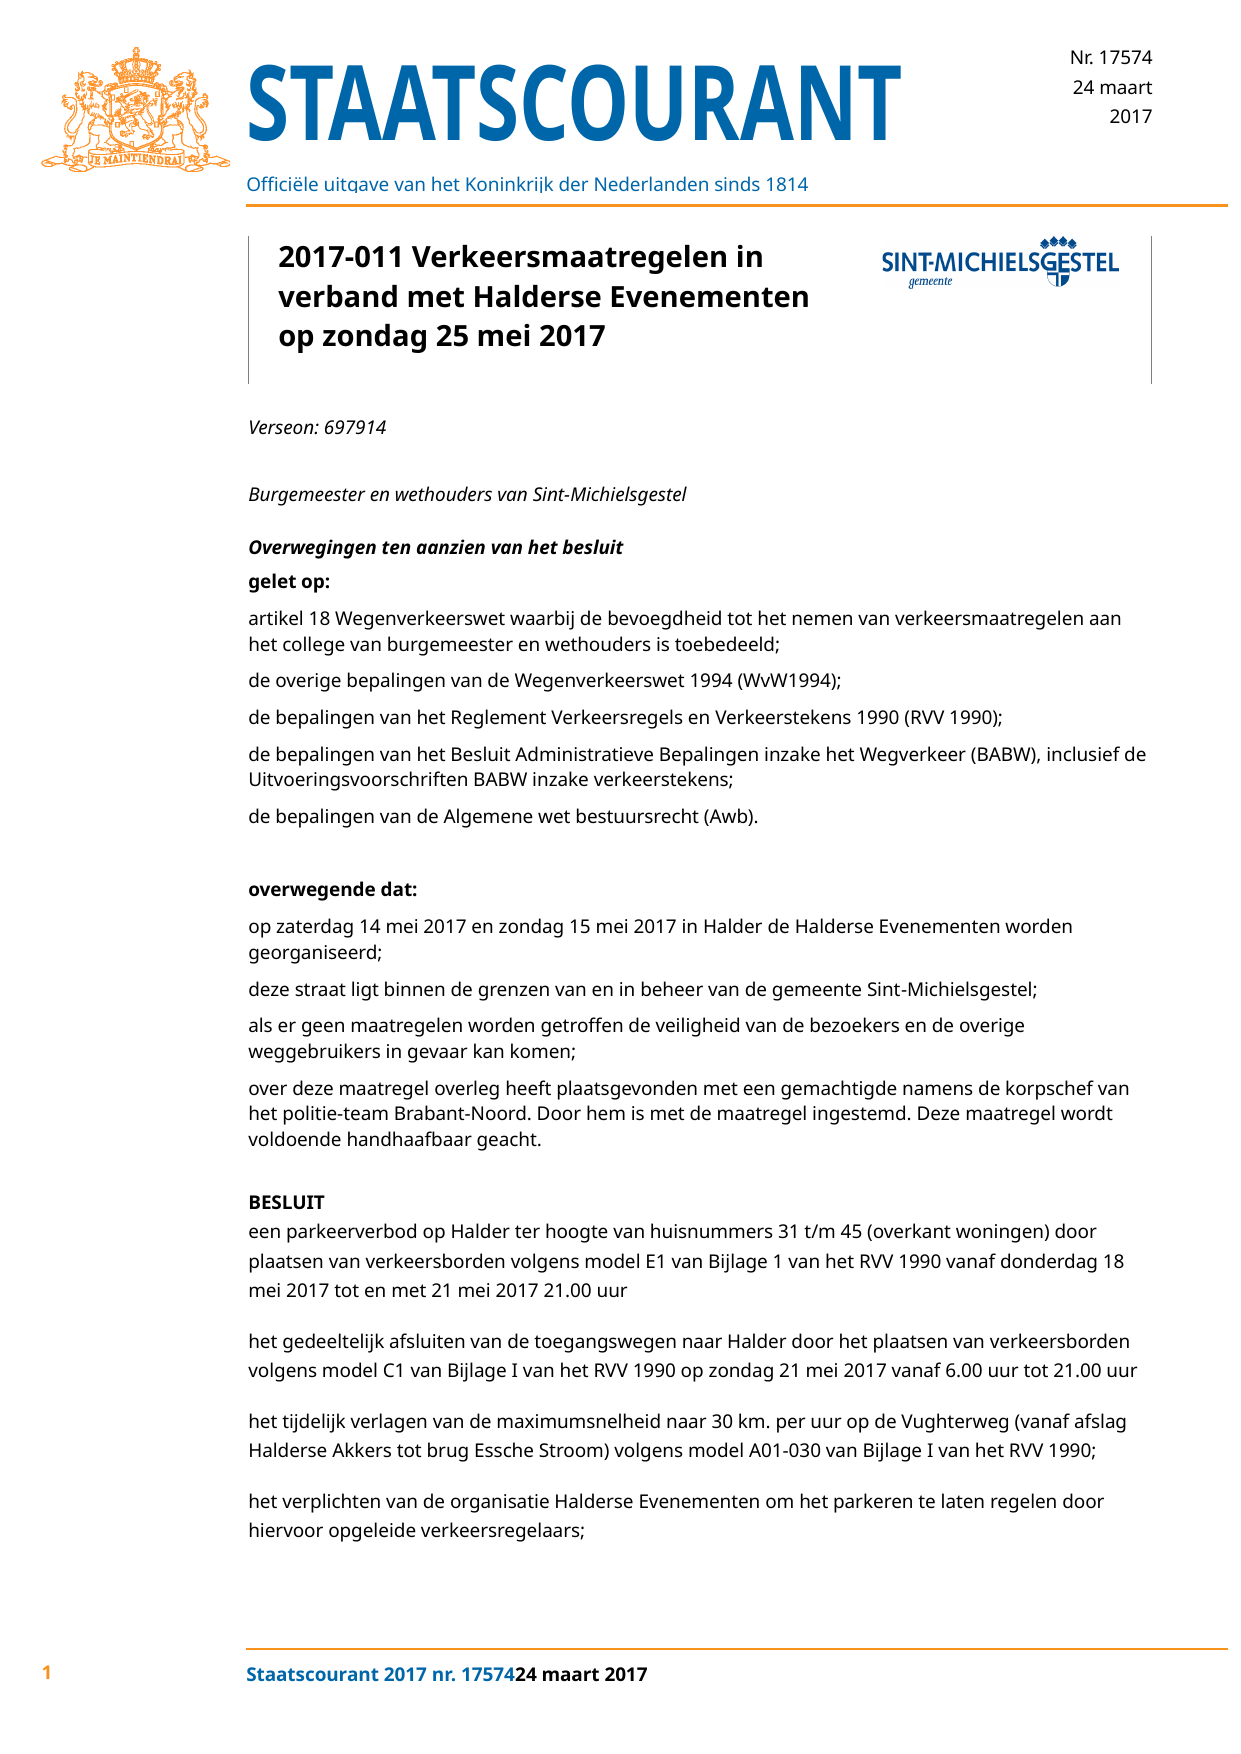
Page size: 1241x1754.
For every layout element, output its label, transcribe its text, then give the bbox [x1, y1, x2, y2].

text de bepalingen van het Reglement Verkeersregels en Verkeerstekens 1990 (RVV 1990); [248, 704, 1152, 730]
text het verplichten van de organisatie Halderse Evenementen om het parkeren te laten regelen door hiervoor opgeleide verkeersregelaars; [248, 1488, 1152, 1543]
text Verseon: 697914 [248, 414, 1152, 440]
text deze straat ligt binnen de grenzen van en in beheer van de gemeente Sint‑Michielsgestel; [248, 976, 1152, 1001]
text de overige bepalingen van de Wegenverkeerswet 1994 (WvW1994); [248, 668, 1152, 693]
text de bepalingen van het Besluit Administratieve Bepalingen inzake het Wegverkeer (BABW), inclusief de Uitvoeringsvoorschriften BABW inzake verkeerstekens; [248, 741, 1152, 792]
text gelet op: [248, 568, 1152, 594]
text de bepalingen van de Algemene wet bestuursrecht (Awb). [248, 803, 1152, 829]
table_header 2017-011 Verkeersmaatregelen in verband met Halderse Evenementen op zondag 25 mei 2017 [249, 236, 850, 384]
text Overwegingen ten aanzien van het besluit [248, 534, 1152, 560]
text BESLUIT [248, 1189, 1152, 1215]
text op zaterdag 14 mei 2017 en zondag 15 mei 2017 in Halder ­­­de Halderse Evenementen worden georganiseerd; [248, 913, 1152, 965]
text het tijdelijk verlagen van de maximumsnelheid naar 30 km. per uur op de Vughterweg (vanaf afslag Halderse Akkers tot brug Essche Stroom) volgens model A01-030 van Bijlage I van het RVV 1990; [248, 1408, 1152, 1463]
picture [882, 236, 1119, 289]
text overwegende dat:­ [248, 877, 1152, 902]
picture [41, 47, 231, 172]
text een parkeerverbod op Halder ter hoogte van huisnummers 31 t/m 45 (overkant woningen) door plaatsen van verkeersborden volgens model E1 van Bijlage 1 van het RVV 1990 vanaf donderdag 18 mei 2017 tot en met 21 mei 2017 21.00 uur [248, 1218, 1152, 1303]
text artikel 18 Wegenverkeerswet waarbij de bevoegdheid tot het nemen van verkeersmaatregelen aan het college van burgemeester en wethouders is toebedeeld; [248, 605, 1152, 657]
text over deze maatregel overleg heeft plaatsgevonden met een gemachtigde namens de korpschef van het politie-team Brabant-Noord. Door hem is met de maatregel ingestemd. Deze maatregel wordt voldoende handhaafbaar geacht. [248, 1075, 1152, 1152]
table_header [850, 236, 1151, 384]
text Burgemeester en wethouders van Sint-Michielsgestel [248, 482, 1152, 507]
text het gedeeltelijk afsluiten van de toegangswegen naar Halder door het plaatsen van verkeersborden volgens model C1 van Bijlage I van het RVV 1990 op zondag 21 mei 2017 vanaf 6.00 uur tot 21.00 uur [248, 1328, 1152, 1383]
text als er geen maatregelen worden getroffen de veiligheid van de bezoekers en de overige weggebruikers in gevaar kan komen; [248, 1012, 1152, 1064]
